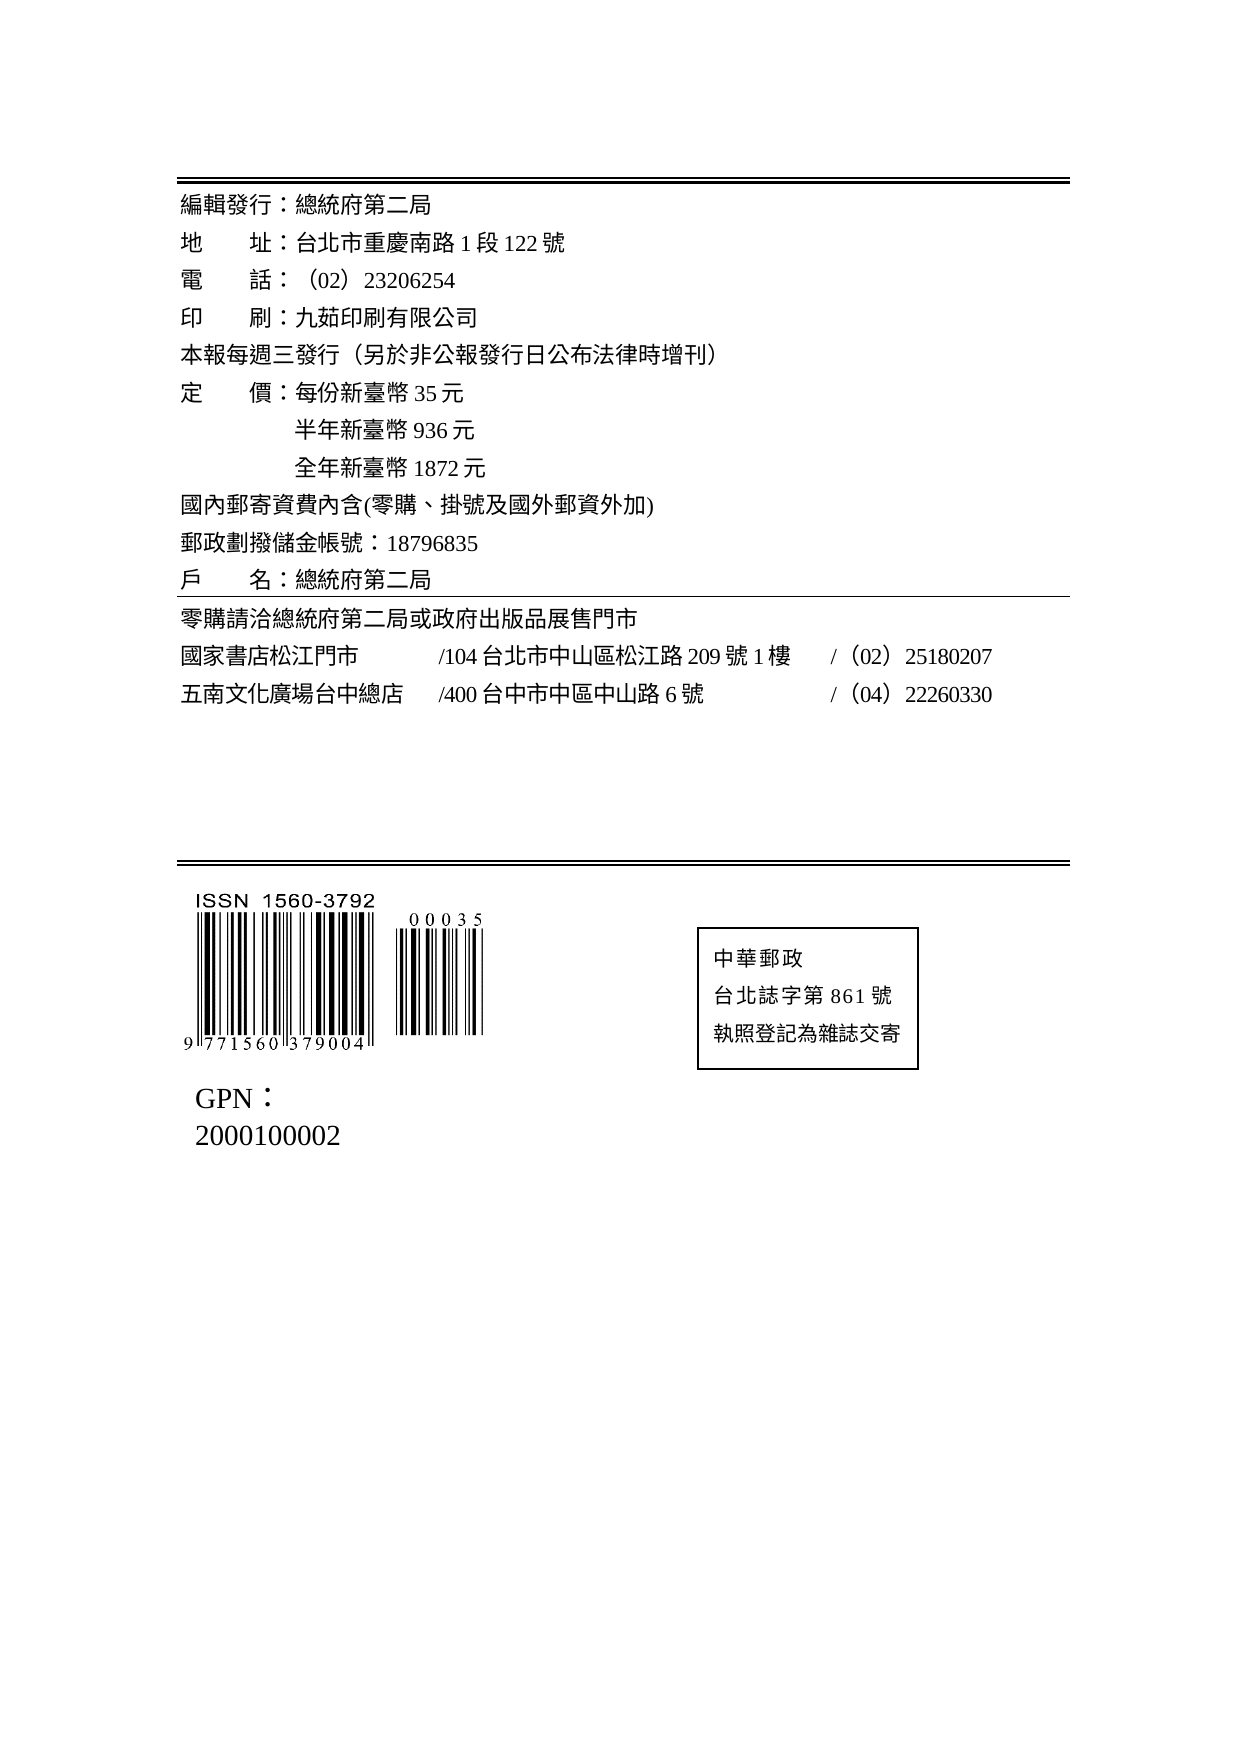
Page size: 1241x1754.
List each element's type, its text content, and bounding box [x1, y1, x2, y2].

table_header 編輯發行：總統府第二局 地 址：台北市重慶南路1段122號 電 話：（02）23206254 印 刷：九茹印刷有限公司 本報每週三發行（另於非公報發行日公布法律時增刊） 定 價：每份新臺幣35元 半年新臺幣936元 全年新臺幣1872元 國內郵寄資費內含(零購、掛號及國外郵資外加) 郵政劃撥儲金帳號：18796835 戶 名：總統府第二局 [177, 184, 1069, 596]
table_cell 零購請洽總統府第二局或政府出版品展售門市 [177, 597, 1069, 634]
table_cell [828, 710, 1069, 747]
table_cell GPN： 2000100002 [177, 866, 563, 1153]
picture [180, 892, 500, 1053]
table_cell /（02）25180207 [828, 635, 1069, 672]
table_cell 國家書店松江門市 [177, 635, 435, 672]
table_cell 五南文化廣場台中總店 [177, 672, 435, 709]
table_cell /104台北市中山區松江路209號1樓 [435, 635, 827, 672]
table_cell [177, 747, 435, 784]
table_cell [828, 822, 1069, 859]
table_cell [177, 822, 435, 859]
table_cell /400台中市中區中山路6號 [435, 672, 827, 709]
table_cell [177, 710, 435, 747]
table_cell [435, 747, 827, 784]
table_cell [177, 785, 435, 822]
table_cell [435, 710, 827, 747]
table_cell [435, 822, 827, 859]
table_cell [435, 785, 827, 822]
table_cell /（04）22260330 [828, 672, 1069, 709]
table_cell [563, 866, 1069, 1153]
table_cell [828, 747, 1069, 784]
table_cell [828, 785, 1069, 822]
